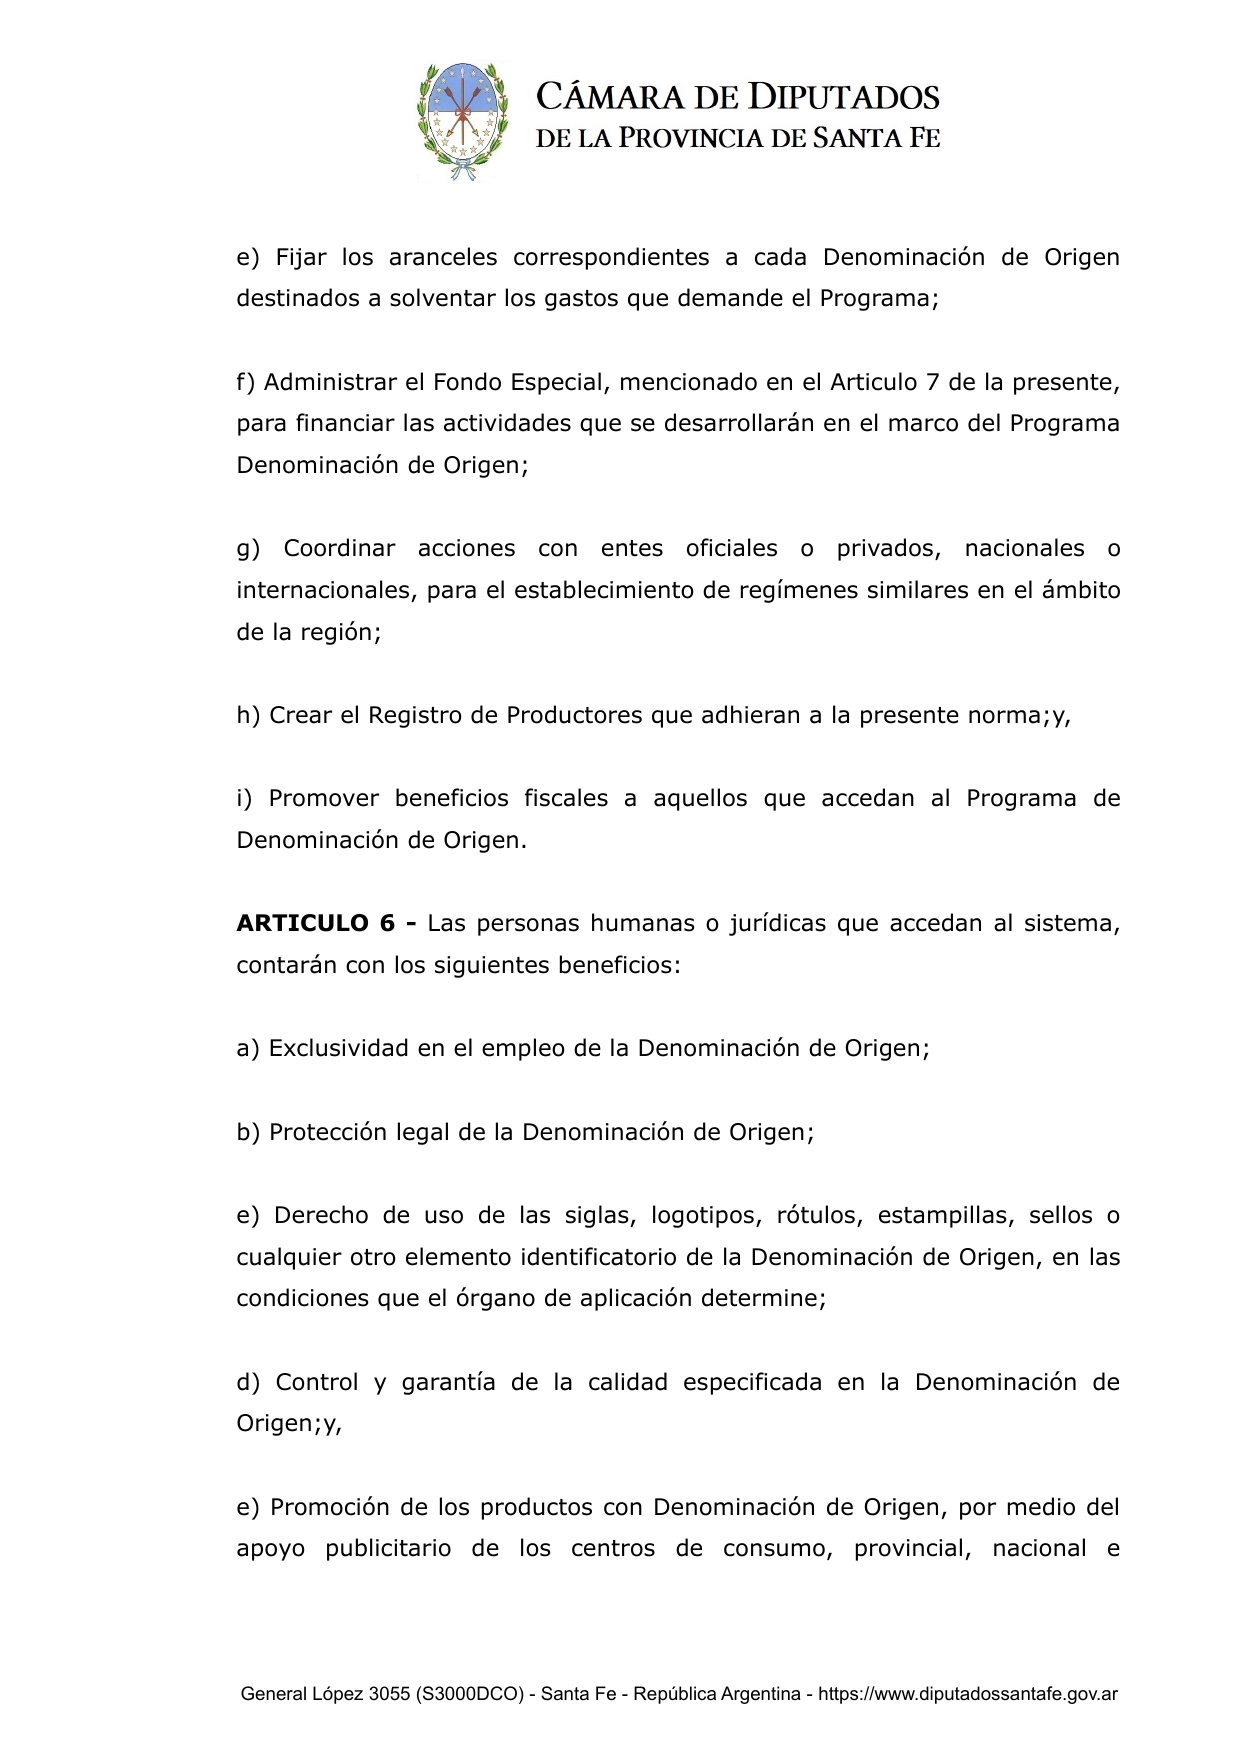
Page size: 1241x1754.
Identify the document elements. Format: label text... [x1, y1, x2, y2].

text g) Coordinar acciones con entes oficiales o privados, nacionales o internacionales, para el establecimiento de regímenes similares en el ámbito de la región; [236, 534, 1122, 645]
text a) Exclusividad en el empleo de la Denominación de Origen; [236, 1034, 1122, 1062]
text e) Promoción de los productos con Denominación de Origen, por medio del apoyo publicitario de los centros de consumo, provincial, nacional e [236, 1492, 1122, 1562]
text i) Promover beneficios fiscales a aquellos que accedan al Programa de Denominación de Origen. [236, 784, 1122, 853]
text f) Administrar el Fondo Especial, mencionado en el Articulo 7 de la presente, para financiar las actividades que se desarrollarán en el marco del Programa Denominación de Origen; [236, 367, 1122, 478]
picture [413, 59, 945, 183]
text d) Control y garantía de la calidad especificada en la Denominación de Origen;y, [236, 1367, 1122, 1437]
text e) Fijar los aranceles correspondientes a cada Denominación de Origen destinados a solventar los gastos que demande el Programa; [236, 242, 1122, 312]
text b) Protección legal de la Denominación de Origen; [236, 1117, 1122, 1145]
text ARTICULO 6 - Las personas humanas o jurídicas que accedan al sistema, contarán con los siguientes beneficios: [236, 909, 1122, 978]
text e) Derecho de uso de las siglas, logotipos, rótulos, estampillas, sellos o cualquier otro elemento identificatorio de la Denominación de Origen, en las condiciones que el órgano de aplicación determine; [236, 1201, 1122, 1312]
text h) Crear el Registro de Productores que adhieran a la presente norma;y, [236, 701, 1122, 728]
